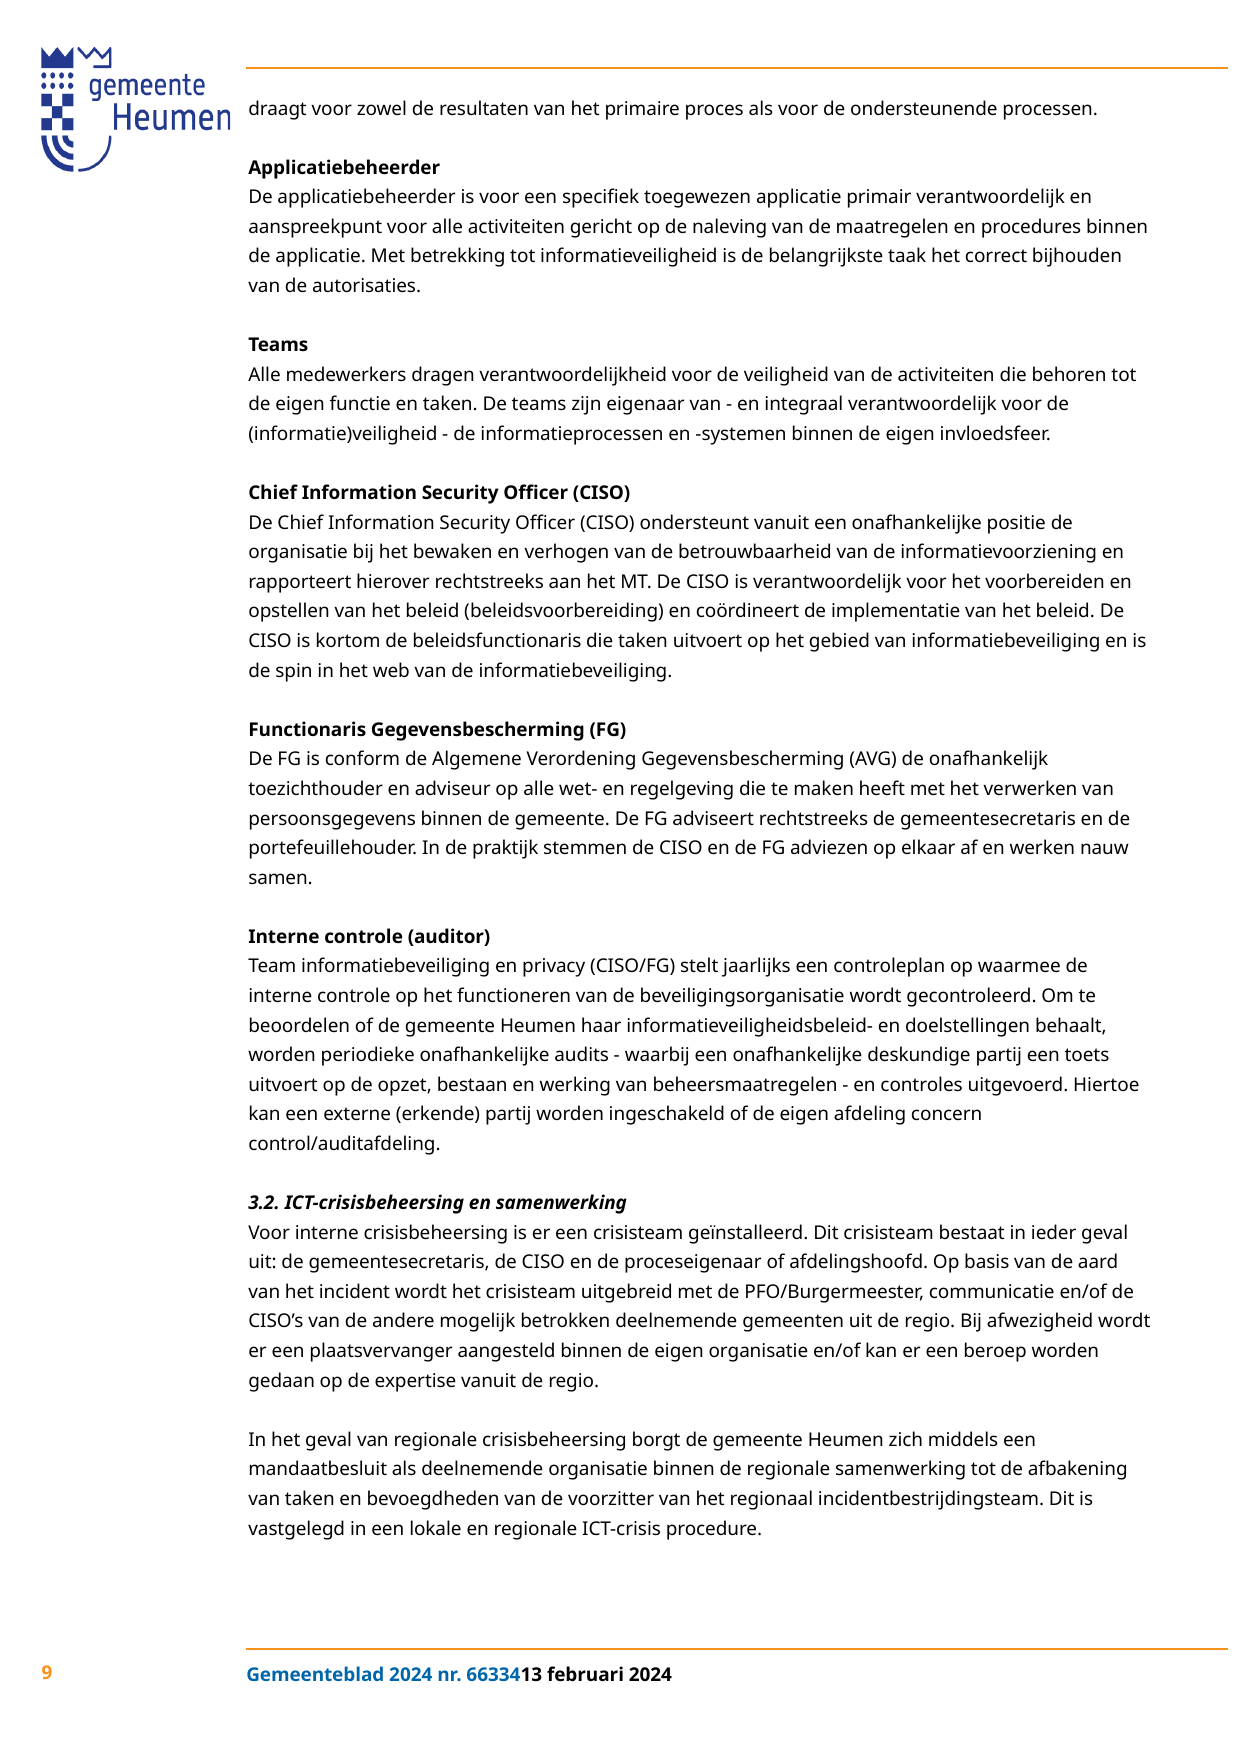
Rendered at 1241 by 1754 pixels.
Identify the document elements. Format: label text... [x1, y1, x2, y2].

picture [41, 47, 231, 172]
text Voor interne crisisbeheersing is er een crisisteam geïnstalleerd. Dit crisisteam bestaat in ieder geval uit: de gemeentesecretaris, de CISO en de proceseigenaar of afdelingshoofd. Op basis van de aard van het incident wordt het crisisteam uitgebreid met de PFO/Burgermeester, communicatie en/of de CISO’s van de andere mogelijk betrokken deelnemende gemeenten uit de regio. Bij afwezigheid wordt er een plaatsvervanger aangesteld binnen de eigen organisatie en/of kan er een beroep worden gedaan op de expertise vanuit de regio. [248, 1219, 1152, 1393]
text Chief Information Security Officer (CISO) [248, 479, 1152, 505]
text 3.2. ICT-crisisbeheersing en samenwerking [248, 1189, 1152, 1215]
text Applicatiebeheerder [248, 154, 1152, 180]
text draagt voor zowel de resultaten van het primaire proces als voor de ondersteunende processen. [248, 95, 1152, 121]
text Teams [248, 331, 1152, 357]
text De Chief Information Security Officer (CISO) ondersteunt vanuit een onafhankelijke positie de organisatie bij het bewaken en verhogen van de betrouwbaarheid van de informatievoorziening en rapporteert hierover rechtstreeks aan het MT. De CISO is verantwoordelijk voor het voorbereiden en opstellen van het beleid (beleidsvoorbereiding) en coördineert de implementatie van het beleid. De CISO is kortom de beleidsfunctionaris die taken uitvoert op het gebied van informatiebeveiliging en is de spin in het web van de informatiebeveiliging. [248, 509, 1152, 683]
text Alle medewerkers dragen verantwoordelijkheid voor de veiligheid van de activiteiten die behoren tot de eigen functie en taken. De teams zijn eigenaar van - en integraal verantwoordelijk voor de (informatie)veiligheid - de informatieprocessen en -systemen binnen de eigen invloedsfeer. [248, 361, 1152, 446]
text Functionaris Gegevensbescherming (FG) [248, 716, 1152, 742]
text Interne controle (auditor) [248, 923, 1152, 949]
text De FG is conform de Algemene Verordening Gegevensbescherming (AVG) de onafhankelijk toezichthouder en adviseur op alle wet- en regelgeving die te maken heeft met het verwerken van persoonsgegevens binnen de gemeente. De FG adviseert rechtstreeks de gemeentesecretaris en de portefeuillehouder. In de praktijk stemmen de CISO en de FG adviezen op elkaar af en werken nauw samen. [248, 746, 1152, 890]
text Team informatiebeveiliging en privacy (CISO/FG) stelt jaarlijks een controleplan op waarmee de interne controle op het functioneren van de beveiligingsorganisatie wordt gecontroleerd. Om te beoordelen of de gemeente Heumen haar informatieveiligheidsbeleid- en doelstellingen behaalt, worden periodieke onafhankelijke audits - waarbij een onafhankelijke deskundige partij een toets uitvoert op de opzet, bestaan en werking van beheersmaatregelen - en controles uitgevoerd. Hiertoe kan een externe (erkende) partij worden ingeschakeld of de eigen afdeling concern control/auditafdeling. [248, 953, 1152, 1156]
text De applicatiebeheerder is voor een specifiek toegewezen applicatie primair verantwoordelijk en aanspreekpunt voor alle activiteiten gericht op de naleving van de maatregelen en procedures binnen de applicatie. Met betrekking tot informatieveiligheid is de belangrijkste taak het correct bijhouden van de autorisaties. [248, 183, 1152, 298]
text In het geval van regionale crisisbeheersing borgt de gemeente Heumen zich middels een mandaatbesluit als deelnemende organisatie binnen de regionale samenwerking tot de afbakening van taken en bevoegdheden van de voorzitter van het regionaal incidentbestrijdingsteam. Dit is vastgelegd in een lokale en regionale ICT-crisis procedure. [248, 1426, 1152, 1541]
